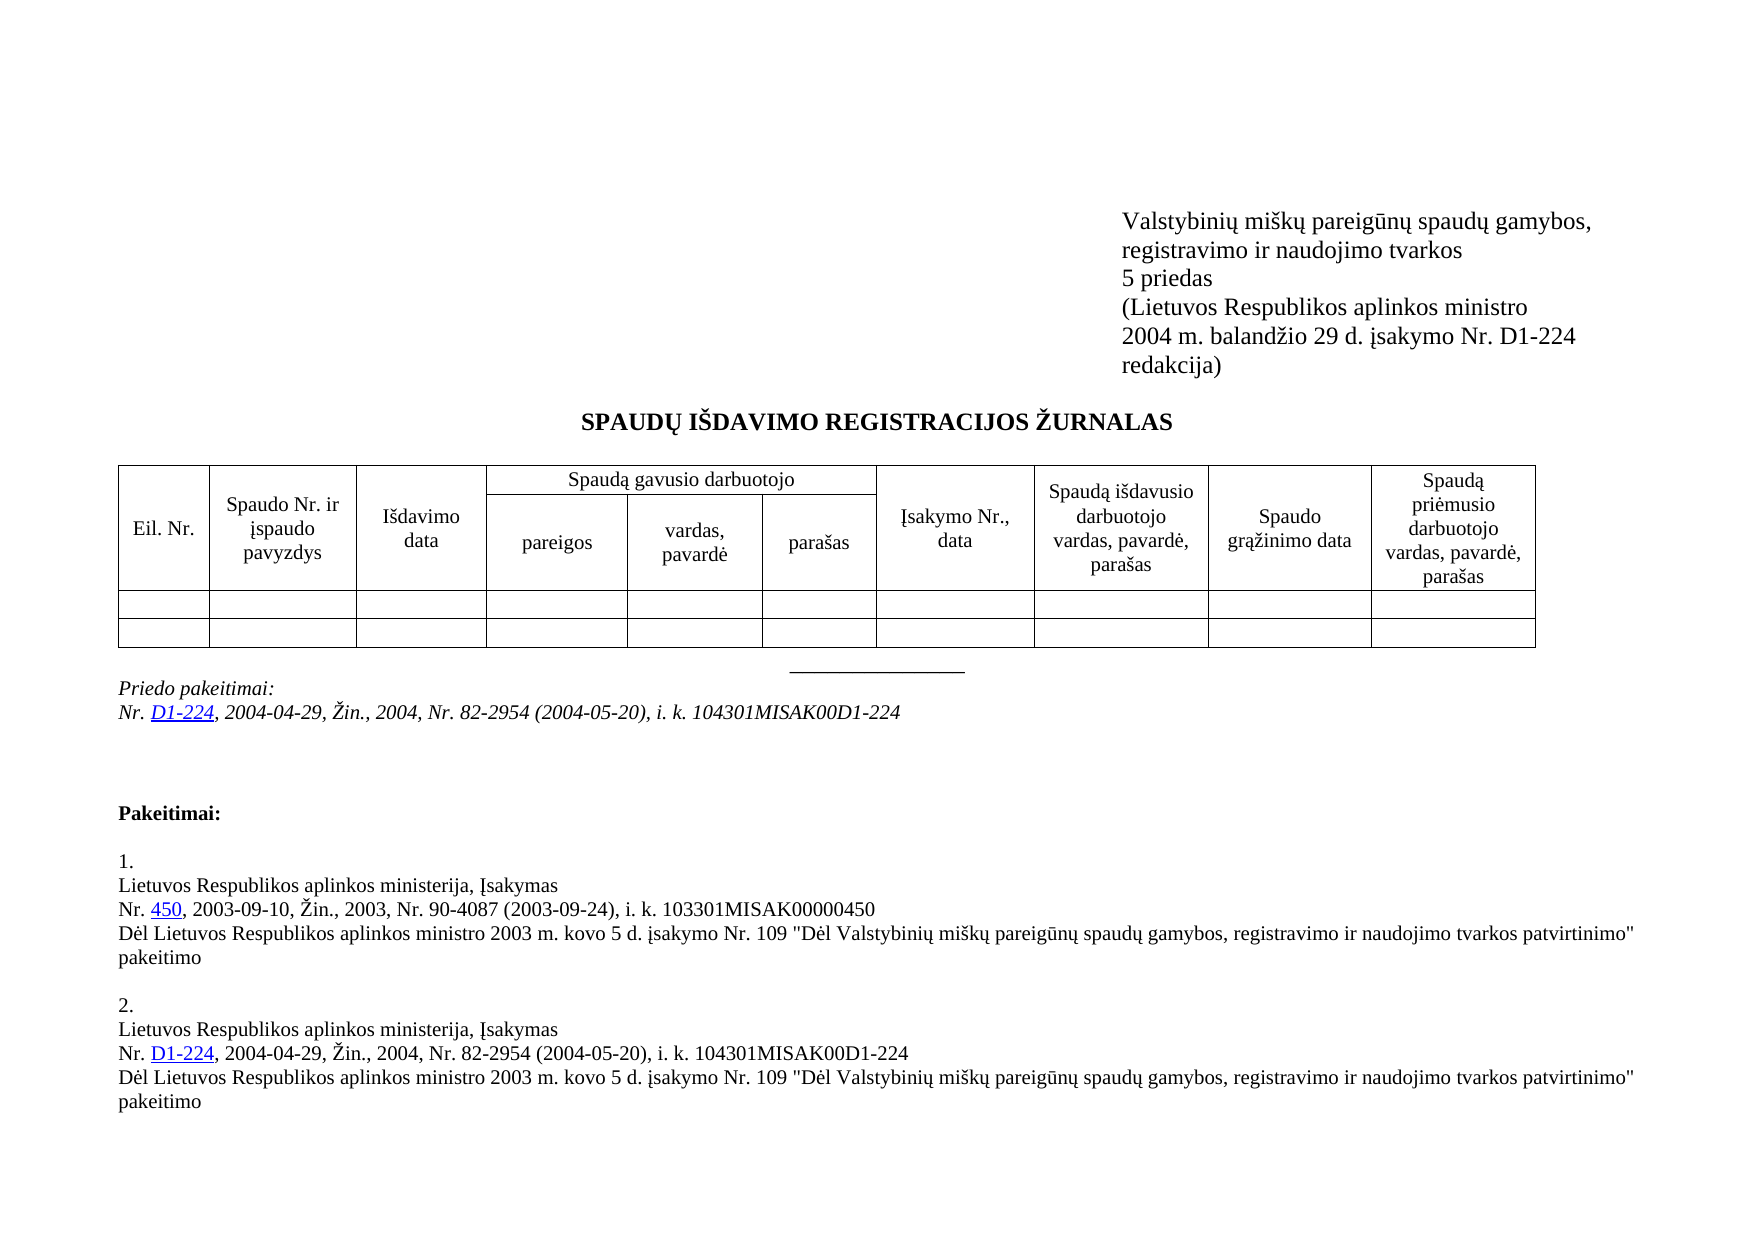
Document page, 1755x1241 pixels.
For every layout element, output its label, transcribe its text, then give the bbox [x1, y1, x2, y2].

table_cell pareigos [487, 495, 627, 590]
text 5 priedas [118, 263, 1636, 292]
text 2. [118, 993, 1636, 1017]
table_cell [877, 591, 1034, 617]
table_cell [1209, 591, 1371, 617]
table_cell [877, 619, 1034, 646]
table_cell [1209, 619, 1371, 646]
text registravimo ir naudojimo tvarkos [118, 235, 1636, 263]
table_cell [487, 619, 627, 646]
table_header Spaudo Nr. ir įspaudo pavyzdys [210, 466, 356, 590]
text Lietuvos Respublikos aplinkos ministerija, Įsakymas [118, 1017, 1636, 1041]
table_cell [763, 619, 876, 646]
text Nr. 450, 2003-09-10, Žin., 2003, Nr. 90-4087 (2003-09-24), i. k. 103301MISAK00000450 [118, 897, 1636, 921]
table_cell [357, 591, 486, 617]
table_cell [1372, 619, 1535, 646]
text Nr. D1-224, 2004-04-29, Žin., 2004, Nr. 82-2954 (2004-05-20), i. k. 104301MISAK00D1-224 [118, 700, 1636, 724]
table_cell [210, 619, 356, 646]
text Priedo pakeitimai: [118, 676, 1636, 700]
table_cell [487, 591, 627, 617]
table_header Spaudą priėmusio darbuotojo vardas, pavardė, parašas [1372, 466, 1535, 590]
text 2004 m. balandžio 29 d. įsakymo Nr. D1-224 [118, 321, 1636, 350]
text ______________ [118, 647, 1636, 676]
table_header Spaudą išdavusio darbuotojo vardas, pavardė, parašas [1035, 466, 1208, 590]
text Pakeitimai: [118, 801, 1636, 825]
table_cell [119, 591, 209, 617]
table_cell [1035, 619, 1208, 646]
table_cell [119, 619, 209, 646]
text SPAUDŲ IŠDAVIMO REGISTRACIJOS ŽURNALAS [118, 407, 1636, 436]
table_header Spaudo grąžinimo data [1209, 466, 1371, 590]
table_header Įsakymo Nr., data [877, 466, 1034, 590]
text (Lietuvos Respublikos aplinkos ministro [118, 292, 1636, 321]
table_cell [1372, 591, 1535, 617]
text Valstybinių miškų pareigūnų spaudų gamybos, [118, 206, 1636, 235]
table_cell [628, 591, 762, 617]
table_cell [357, 619, 486, 646]
table_cell [1035, 591, 1208, 617]
table_cell parašas [763, 495, 876, 590]
text redakcija) [118, 350, 1636, 378]
text Lietuvos Respublikos aplinkos ministerija, Įsakymas [118, 873, 1636, 897]
text Dėl Lietuvos Respublikos aplinkos ministro 2003 m. kovo 5 d. įsakymo Nr. 109 "Dėl Valstybinių miškų pareigūnų spaudų gamybos, registravimo ir naudojimo tvarkos patvirtinimo" pakeitimo [118, 1065, 1636, 1113]
table_header Spaudą gavusio darbuotojo [487, 466, 876, 493]
table_cell [628, 619, 762, 646]
table_cell [210, 591, 356, 617]
text Nr. D1-224, 2004-04-29, Žin., 2004, Nr. 82-2954 (2004-05-20), i. k. 104301MISAK00D1-224 [118, 1041, 1636, 1065]
table_header Išdavimo data [357, 466, 486, 590]
text Dėl Lietuvos Respublikos aplinkos ministro 2003 m. kovo 5 d. įsakymo Nr. 109 "Dėl Valstybinių miškų pareigūnų spaudų gamybos, registravimo ir naudojimo tvarkos patvirtinimo" pakeitimo [118, 921, 1636, 969]
table_cell vardas, pavardė [628, 495, 762, 590]
table_cell [763, 591, 876, 617]
text 1. [118, 849, 1636, 873]
table_header Eil. Nr. [119, 466, 209, 590]
